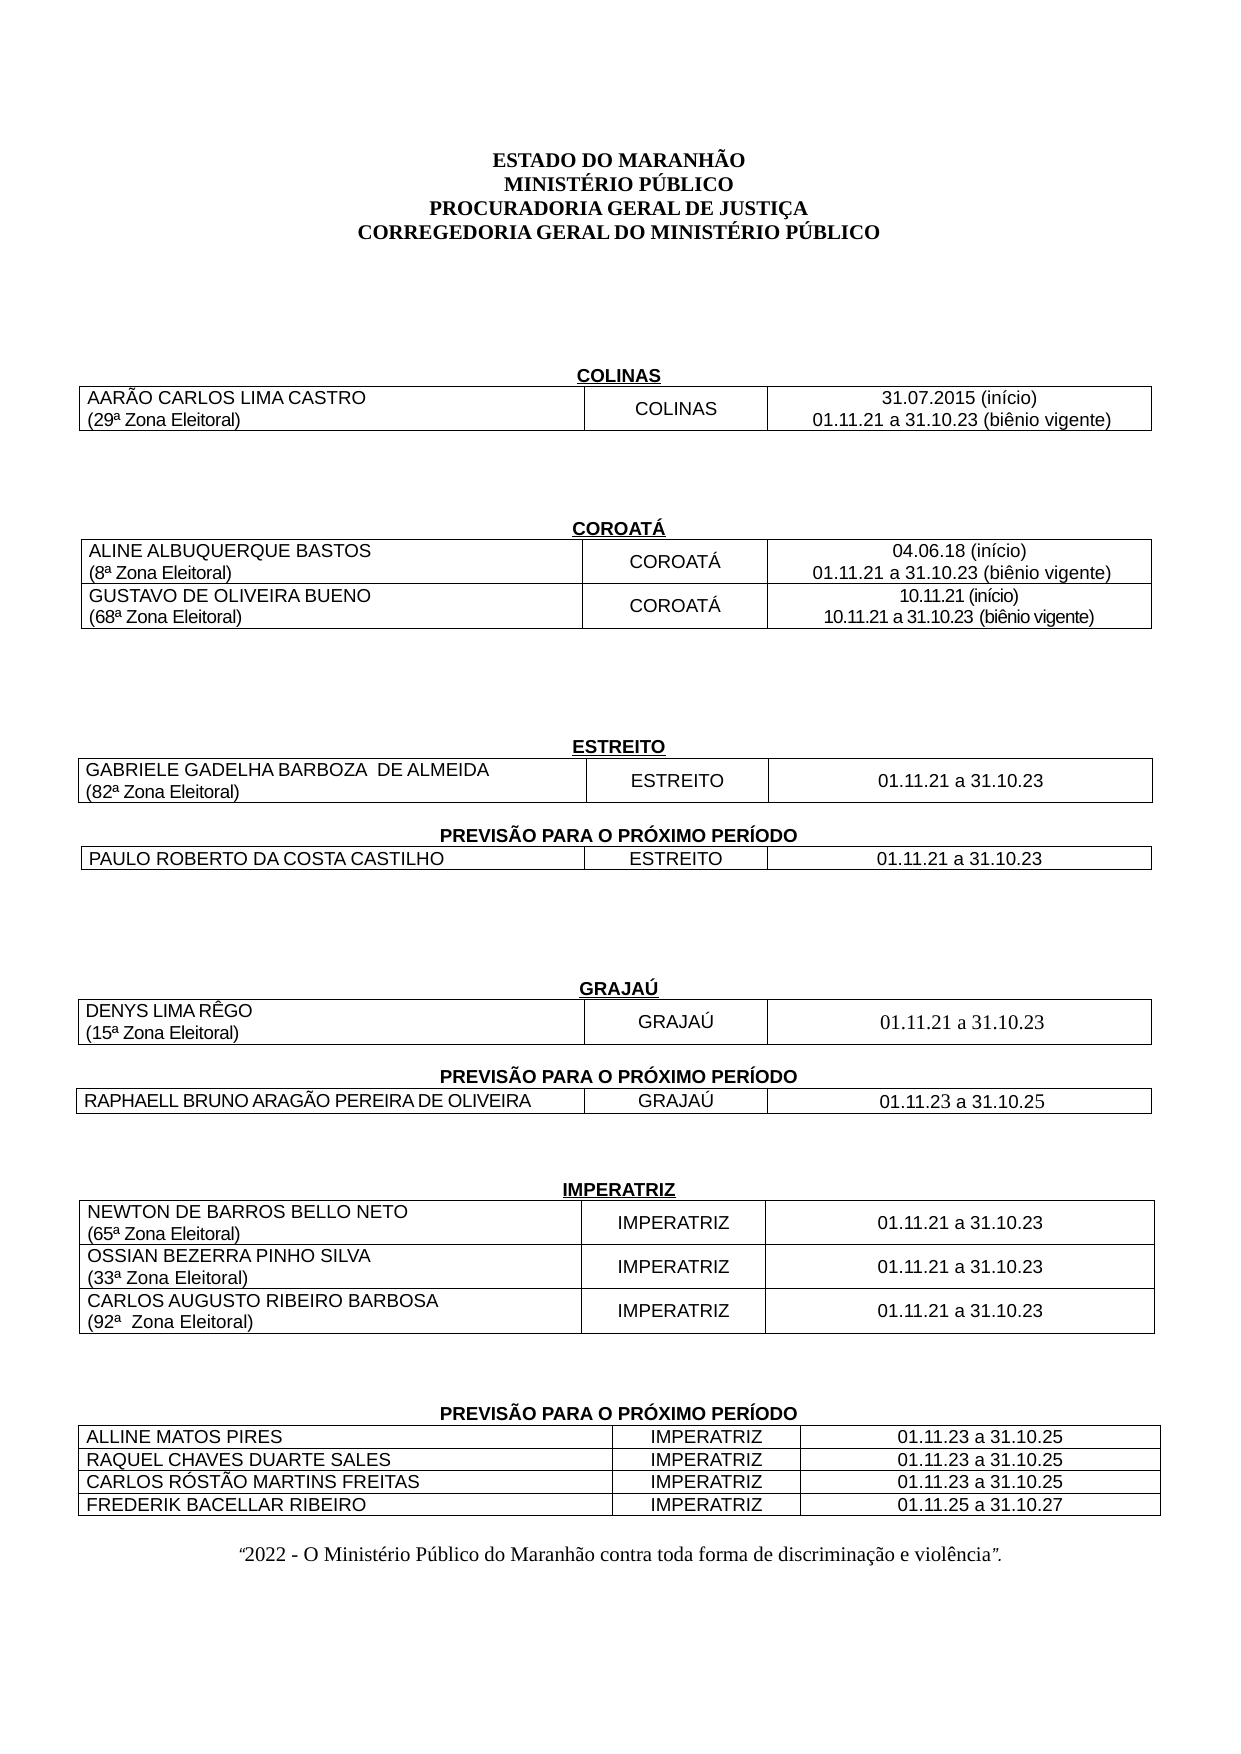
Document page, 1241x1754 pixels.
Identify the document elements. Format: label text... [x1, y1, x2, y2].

table_header PAULO ROBERTO DA COSTA CASTILHO [82, 847, 584, 869]
table_cell IMPERATRIZ [613, 1449, 800, 1470]
table_header ALLINE MATOS PIRES [79, 1426, 612, 1447]
table_cell 01.11.21 a 31.10.23 [766, 1289, 1154, 1332]
table_header [32, 1425, 78, 1447]
table_header 01.11.21 a 31.10.23 [769, 759, 1152, 802]
subtitle PREVISÃO PARA O PRÓXIMO PERÍODO [114, 1066, 1123, 1088]
text GRAJAÚ [114, 978, 1123, 999]
table_cell CARLOS RÓSTÃO MARTINS FREITAS [79, 1471, 612, 1493]
text ESTREITO [114, 736, 1123, 758]
table_header 01.11.21 a 31.10.23 [768, 1000, 1151, 1043]
table_cell CARLOS AUGUSTO RIBEIRO BARBOSA (92ª Zona Eleitoral) [80, 1289, 581, 1332]
table_header IMPERATRIZ [582, 1201, 765, 1244]
table_header NEWTON DE BARROS BELLO NETO (65ª Zona Eleitoral) [80, 1201, 581, 1244]
subtitle PREVISÃO PARA O PRÓXIMO PERÍODO [114, 825, 1123, 846]
table_header 01.11.23 a 31.10.25 [801, 1426, 1160, 1447]
table_header GRAJAÚ [585, 1000, 767, 1043]
table_header DENYS LIMA RÊGO (15ª Zona Eleitoral) [79, 1000, 584, 1043]
table_cell 01.11.23 a 31.10.25 [801, 1471, 1160, 1493]
table_header ESTREITO [585, 847, 767, 869]
text IMPERATRIZ [114, 1178, 1123, 1200]
table_header 01.11.21 a 31.10.23 [766, 1201, 1154, 1244]
table_header AARÃO CARLOS LIMA CASTRO (29ª Zona Eleitoral) [80, 387, 584, 430]
text COROATÁ [114, 518, 1123, 539]
subtitle PREVISÃO PARA O PRÓXIMO PERÍODO [114, 1403, 1123, 1425]
table_cell 10.11.21 (início) 10.11.21 a 31.10.23 (biênio vigente) [768, 584, 1151, 627]
table_header ESTREITO [587, 759, 768, 802]
table_cell IMPERATRIZ [613, 1494, 800, 1515]
text COLINAS [114, 364, 1123, 386]
table_cell FREDERIK BACELLAR RIBEIRO [79, 1494, 612, 1515]
table_header IMPERATRIZ [613, 1426, 800, 1447]
table_header GABRIELE GADELHA BARBOZA DE ALMEIDA (82ª Zona Eleitoral) [79, 759, 586, 802]
table_header 31.07.2015 (início) 01.11.21 a 31.10.23 (biênio vigente) [768, 387, 1151, 430]
table_cell GUSTAVO DE OLIVEIRA BUENO (68ª Zona Eleitoral) [82, 584, 582, 627]
table_cell OSSIAN BEZERRA PINHO SILVA (33ª Zona Eleitoral) [80, 1245, 581, 1288]
table_cell COROATÁ [583, 584, 767, 627]
table_cell 01.11.25 a 31.10.27 [801, 1494, 1160, 1515]
table_cell IMPERATRIZ [613, 1471, 800, 1493]
table_cell RAQUEL CHAVES DUARTE SALES [79, 1449, 612, 1470]
table_header 01.11.23 a 31.10.25 [768, 1089, 1151, 1113]
table_cell [32, 1470, 78, 1493]
table_header GRAJAÚ [585, 1089, 767, 1113]
table_header COROATÁ [583, 540, 767, 583]
table_cell 01.11.21 a 31.10.23 [766, 1245, 1154, 1288]
table_cell [32, 1493, 78, 1515]
table_header RAPHAELL BRUNO ARAGÃO PEREIRA DE OLIVEIRA [77, 1089, 584, 1113]
table_header ALINE ALBUQUERQUE BASTOS (8ª Zona Eleitoral) [82, 540, 582, 583]
table_header 01.11.21 a 31.10.23 [768, 847, 1151, 869]
table_cell IMPERATRIZ [582, 1289, 765, 1332]
table_header 04.06.18 (início) 01.11.21 a 31.10.23 (biênio vigente) [768, 540, 1151, 583]
table_cell IMPERATRIZ [582, 1245, 765, 1288]
table_cell [32, 1448, 78, 1470]
table_header COLINAS [585, 387, 767, 430]
table_cell 01.11.23 a 31.10.25 [801, 1449, 1160, 1470]
